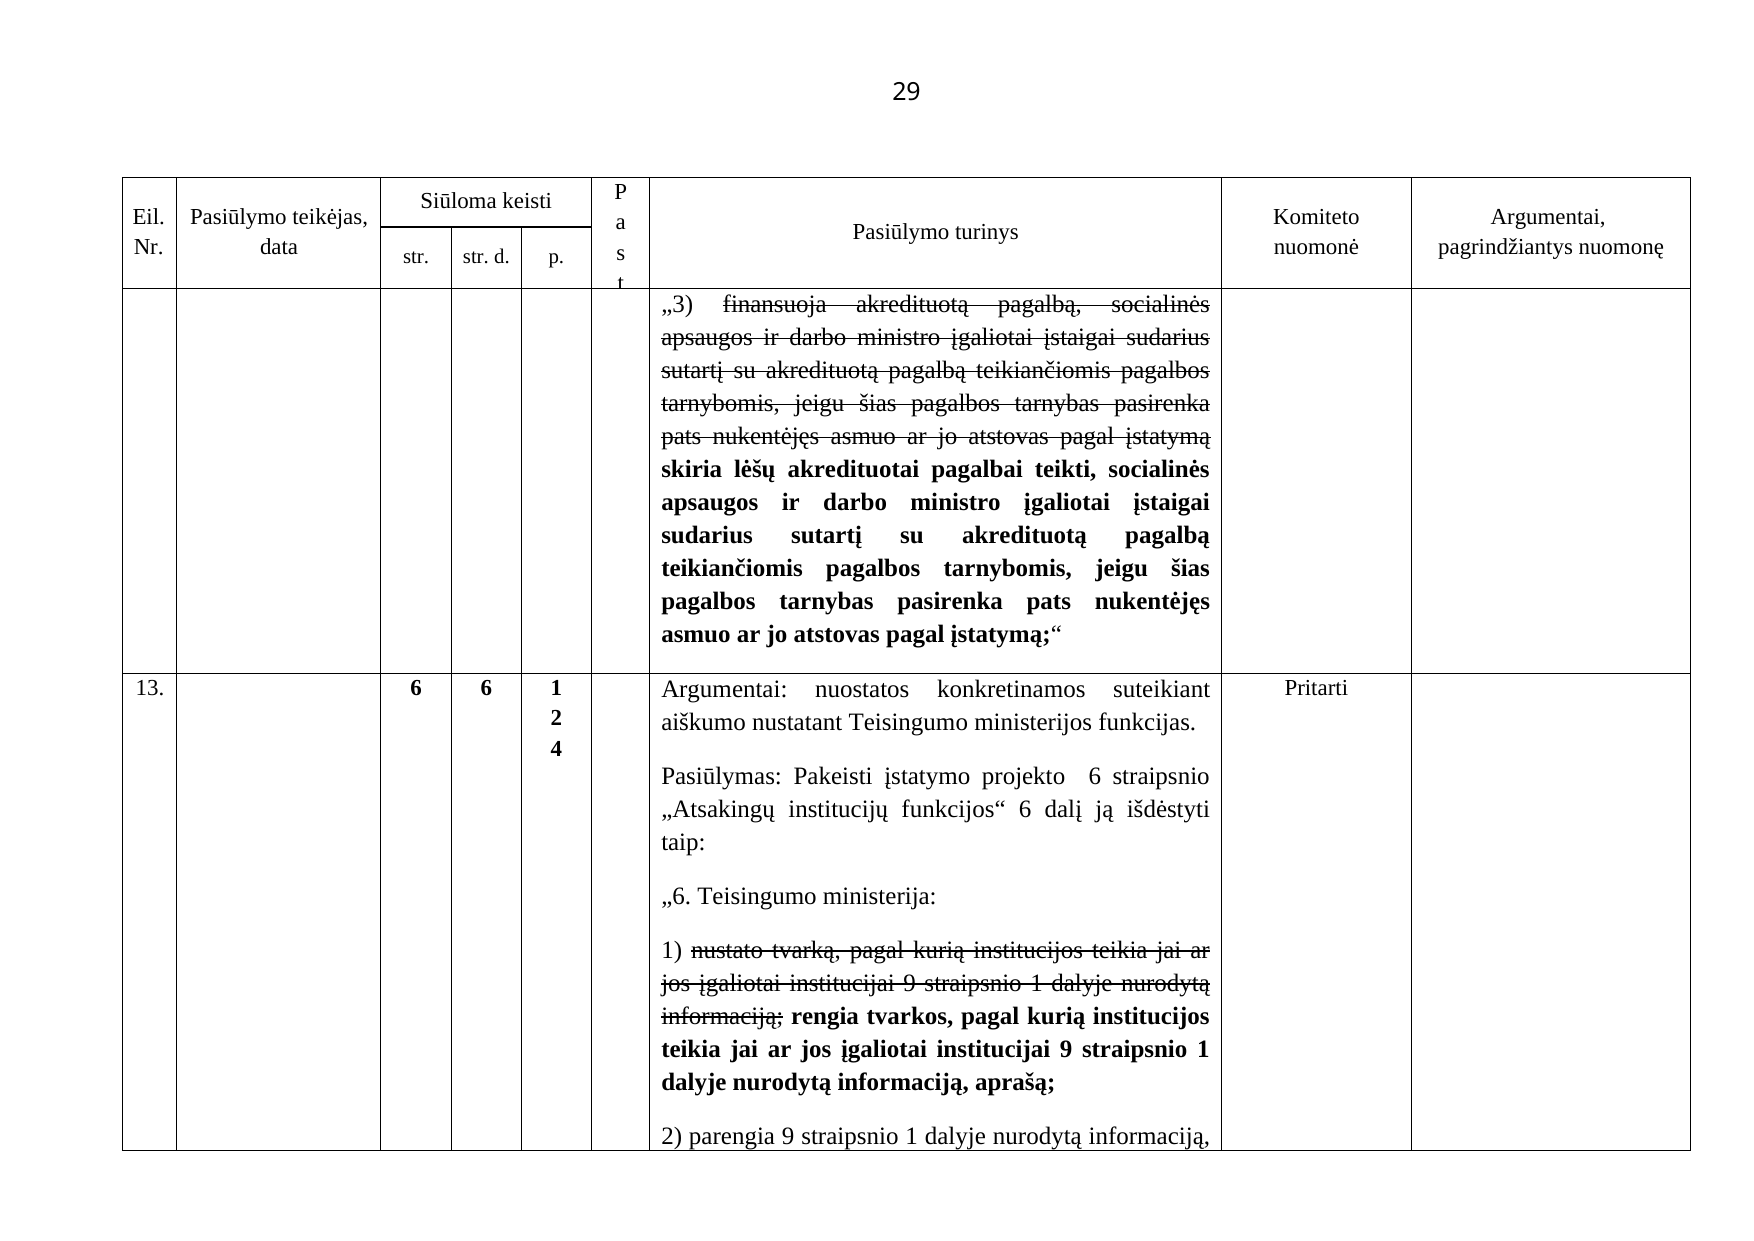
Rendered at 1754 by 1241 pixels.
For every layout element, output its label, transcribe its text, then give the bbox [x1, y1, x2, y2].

table_cell 6 [452, 674, 521, 1149]
table_cell p. [522, 228, 591, 288]
table_cell [1412, 289, 1690, 673]
table_cell [452, 289, 521, 673]
table_header Pasiūlymo turinys [650, 178, 1221, 288]
table_cell [592, 674, 649, 1149]
table_cell str. d. [452, 228, 521, 288]
table_cell Argumentai: nuostatos konkretinamos suteikiant aiškumo nustatant Teisingumo ministerijos funkcijas. Pasiūlymas: Pakeisti įstatymo projekto 6 straipsnio „Atsakingų institucijų funkcijos“ 6 dalį ją išdėstyti taip: „6. Teisingumo ministerija: 1) nustato tvarką, pagal kurią institucijos teikia jai ar jos įgaliotai institucijai 9 straipsnio 1 dalyje nurodytą informaciją; rengia tvarkos, pagal kurią institucijos teikia jai ar jos įgaliotai institucijai 9 straipsnio 1 dalyje nurodytą informaciją, aprašą; 2) parengia 9 straipsnio 1 dalyje nurodytą informaciją, [650, 674, 1221, 1149]
table_cell str. [381, 228, 451, 288]
table_cell [522, 289, 591, 673]
table_cell Pritarti [1222, 674, 1411, 1149]
table_cell [381, 289, 451, 673]
table_header Pasiūlymo teikėjas, data [177, 178, 380, 288]
table_cell „3) finansuoja akredituotą pagalbą, socialinės apsaugos ir darbo ministro įgaliotai įstaigai sudarius sutartį su akredituotą pagalbą teikiančiomis pagalbos tarnybomis, jeigu šias pagalbos tarnybas pasirenka pats nukentėjęs asmuo ar jo atstovas pagal įstatymą skiria lėšų akredituotai pagalbai teikti, socialinės apsaugos ir darbo ministro įgaliotai įstaigai sudarius sutartį su akredituotą pagalbą teikiančiomis pagalbos tarnybomis, jeigu šias pagalbos tarnybas pasirenka pats nukentėjęs asmuo ar jo atstovas pagal įstatymą;“ [650, 289, 1221, 673]
table_cell [1412, 674, 1690, 1149]
table_header Pastabos [592, 178, 649, 288]
table_cell [177, 289, 380, 673]
table_cell [592, 289, 649, 673]
table_header Komiteto nuomonė [1222, 178, 1411, 288]
table_cell [1222, 289, 1411, 673]
table_cell [123, 289, 176, 673]
table_header Siūloma keisti [381, 178, 591, 226]
table_cell 6 [381, 674, 451, 1149]
table_cell [177, 674, 380, 1149]
table_cell 13. [123, 674, 176, 1149]
table_header Argumentai, pagrindžiantys nuomonę [1412, 178, 1690, 288]
table_header Eil. Nr. [123, 178, 176, 288]
table_cell 1 2 4 [522, 674, 591, 1149]
